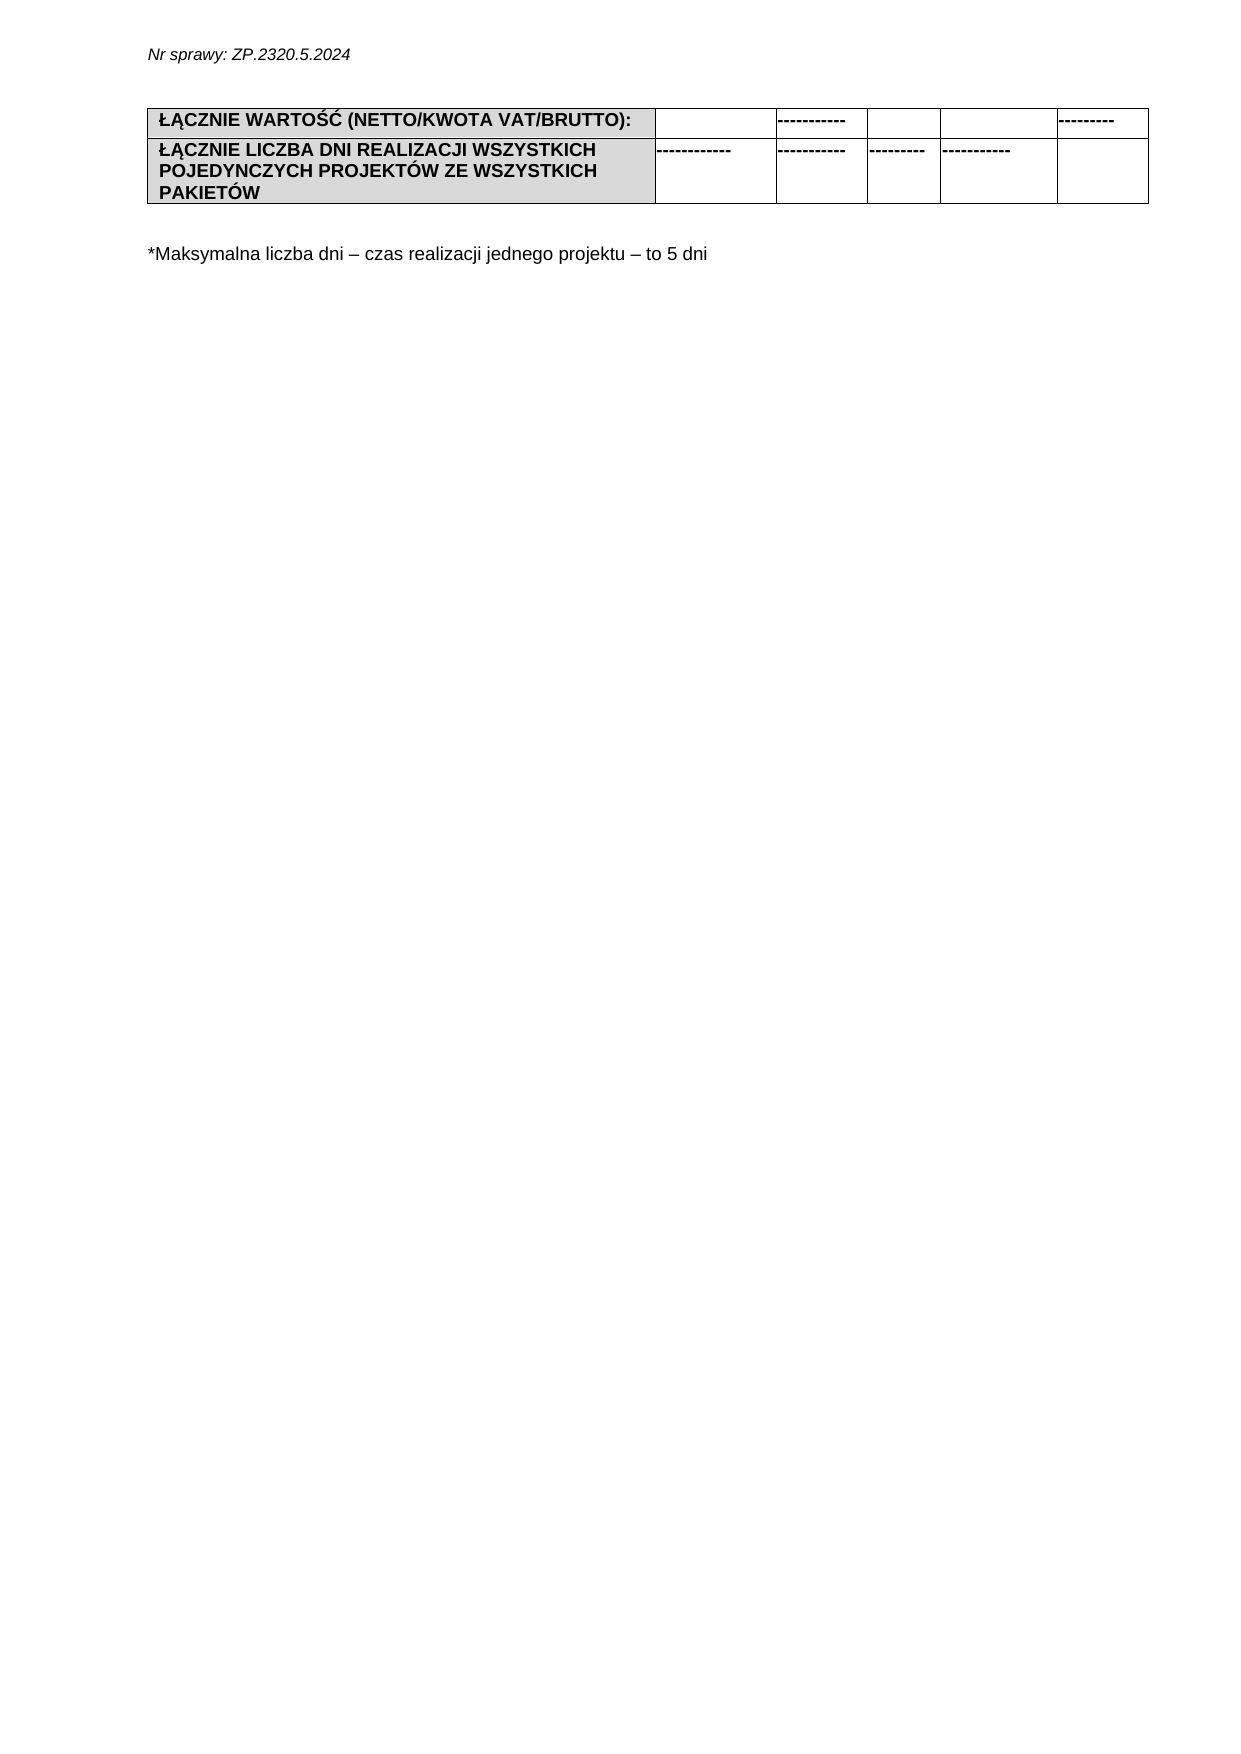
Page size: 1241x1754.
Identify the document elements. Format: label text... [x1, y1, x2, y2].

table_cell [1058, 139, 1148, 203]
table_cell [1149, 108, 1155, 137]
table_cell --------- [868, 139, 940, 203]
table_cell [941, 109, 1057, 137]
table_cell --------- [1058, 109, 1148, 137]
table_cell ------------ [656, 139, 776, 203]
table_cell ŁĄCZNIE WARTOŚĆ (NETTO/KWOTA VAT/BRUTTO): [148, 109, 655, 137]
table_cell ----------- [777, 109, 867, 137]
table_cell ŁĄCZNIE LICZBA DNI REALIZACJI WSZYSTKICH POJEDYNCZYCH PROJEKTÓW ZE WSZYSTKICH PAKIETÓW [148, 139, 655, 203]
table_cell ----------- [777, 139, 867, 203]
table_cell [656, 109, 776, 137]
table_cell [1149, 138, 1155, 203]
text *Maksymalna liczba dni – czas realizacji jednego projektu – to 5 dni [148, 242, 1093, 264]
table_cell [868, 109, 940, 137]
table_cell ----------- [941, 139, 1057, 203]
